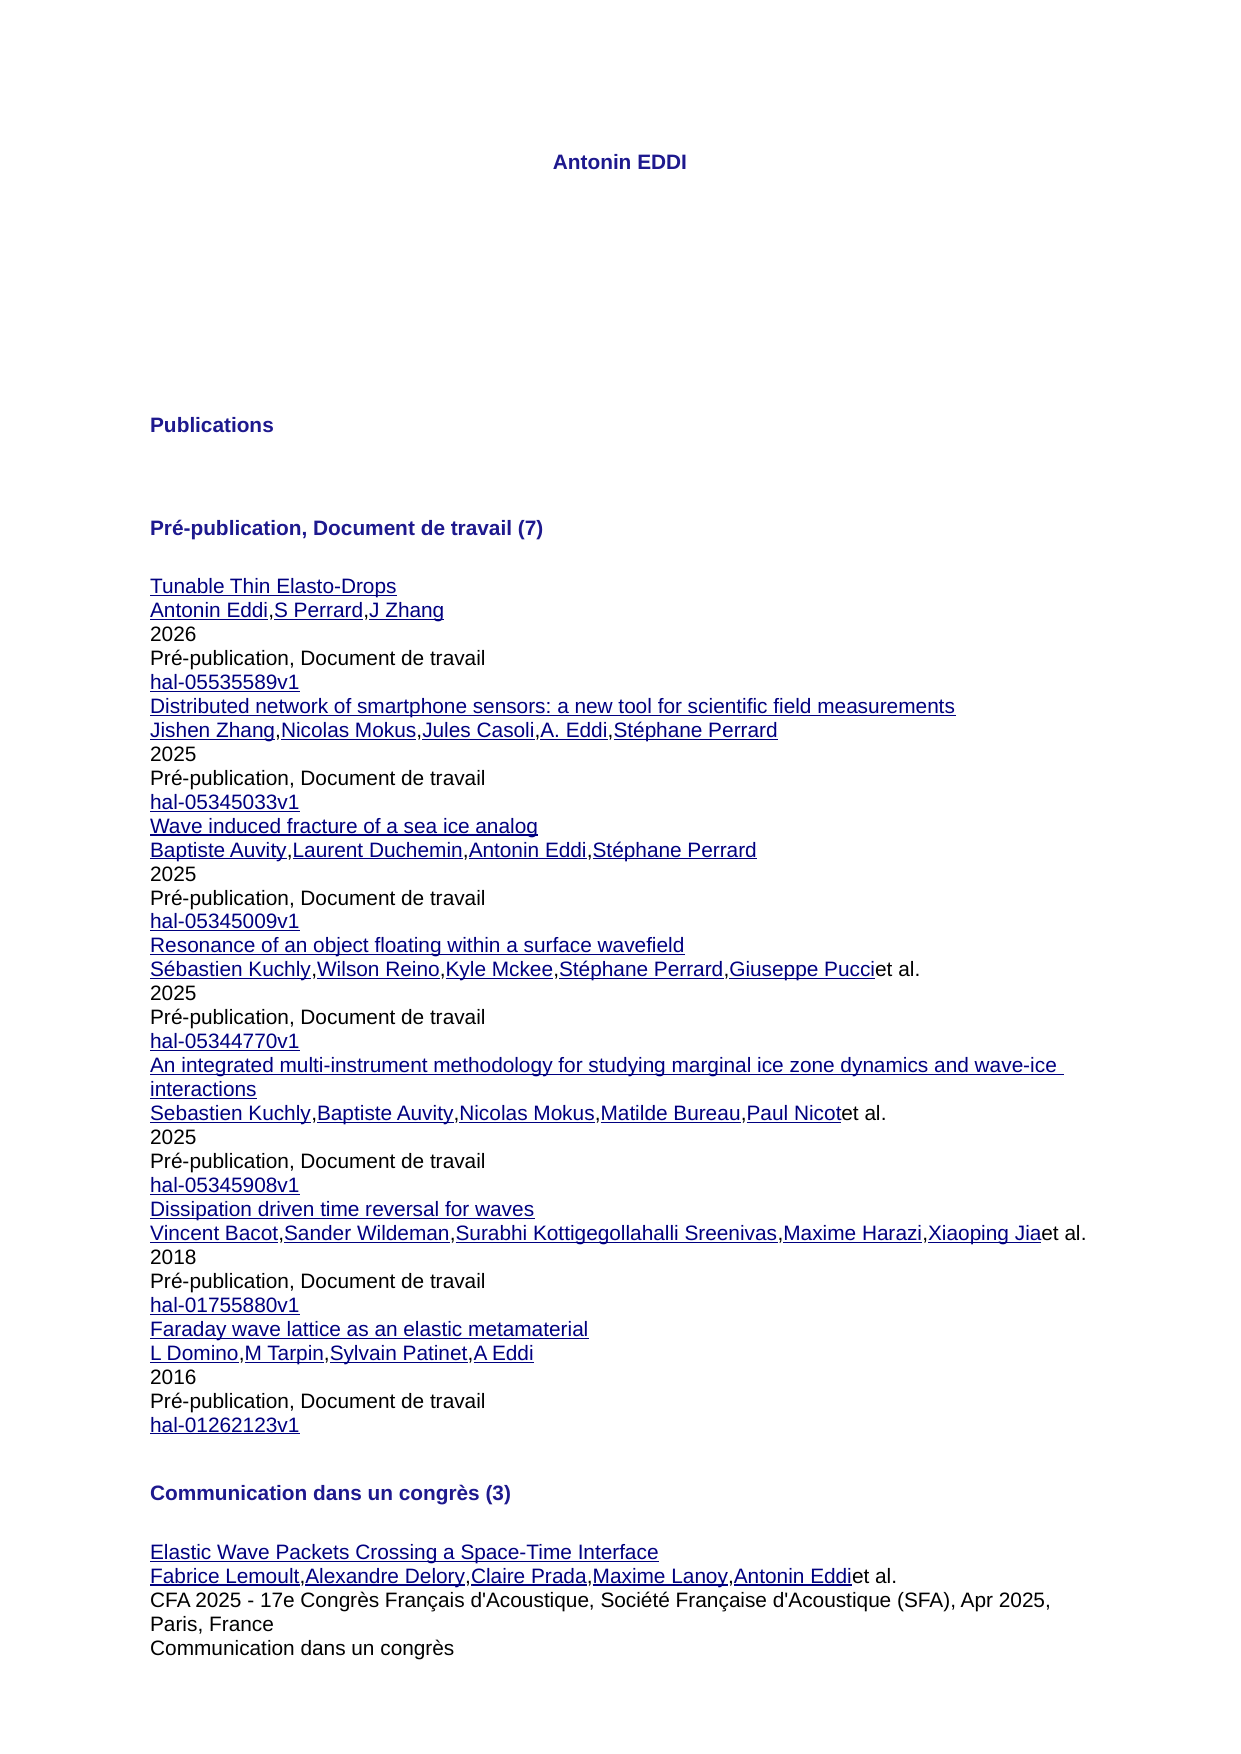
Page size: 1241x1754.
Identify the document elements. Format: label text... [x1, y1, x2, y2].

table_cell Faraday wave lattice as an elastic metamaterial L Domino,M Tarpin,Sylvain Patinet,A Eddi 2016 Pré-publication, Document de travail hal-01262123v1 [150, 1317, 1090, 1436]
table_cell An integrated multi-instrument methodology for studying marginal ice zone dynamics and wave-ice interactions Sebastien Kuchly,Baptiste Auvity,Nicolas Mokus,Matilde Bureau,Paul Nicotet al. 2025 Pré-publication, Document de travail hal-05345908v1 [150, 1053, 1090, 1197]
subtitle Communication dans un congrès (3) [150, 1481, 1090, 1505]
subtitle Publications [150, 412, 1090, 436]
subtitle Antonin EDDI [150, 150, 1090, 174]
table_cell Resonance of an object floating within a surface wavefield Sébastien Kuchly,Wilson Reino,Kyle Mckee,Stéphane Perrard,Giuseppe Pucciet al. 2025 Pré-publication, Document de travail hal-05344770v1 [150, 933, 1090, 1053]
subtitle Pré-publication, Document de travail (7) [150, 516, 1090, 539]
table_cell Wave induced fracture of a sea ice analog Baptiste Auvity,Laurent Duchemin,Antonin Eddi,Stéphane Perrard 2025 Pré-publication, Document de travail hal-05345009v1 [150, 814, 1090, 933]
table_header Tunable Thin Elasto-Drops Antonin Eddi,S Perrard,J Zhang 2026 Pré-publication, Document de travail hal-05535589v1 [150, 574, 1090, 694]
table_cell Distributed network of smartphone sensors: a new tool for scientific field measurements Jishen Zhang,Nicolas Mokus,Jules Casoli,A. Eddi,Stéphane Perrard 2025 Pré-publication, Document de travail hal-05345033v1 [150, 694, 1090, 813]
table_cell Dissipation driven time reversal for waves Vincent Bacot,Sander Wildeman,Surabhi Kottigegollahalli Sreenivas,Maxime Harazi,Xiaoping Jiaet al. 2018 Pré-publication, Document de travail hal-01755880v1 [150, 1197, 1090, 1317]
table_header Elastic Wave Packets Crossing a Space-Time Interface Fabrice Lemoult,Alexandre Delory,Claire Prada,Maxime Lanoy,Antonin Eddiet al. CFA 2025 - 17e Congrès Français d'Acoustique, Société Française d'Acoustique (SFA), Apr 2025, Paris, France Communication dans un congrès [150, 1540, 1090, 1659]
